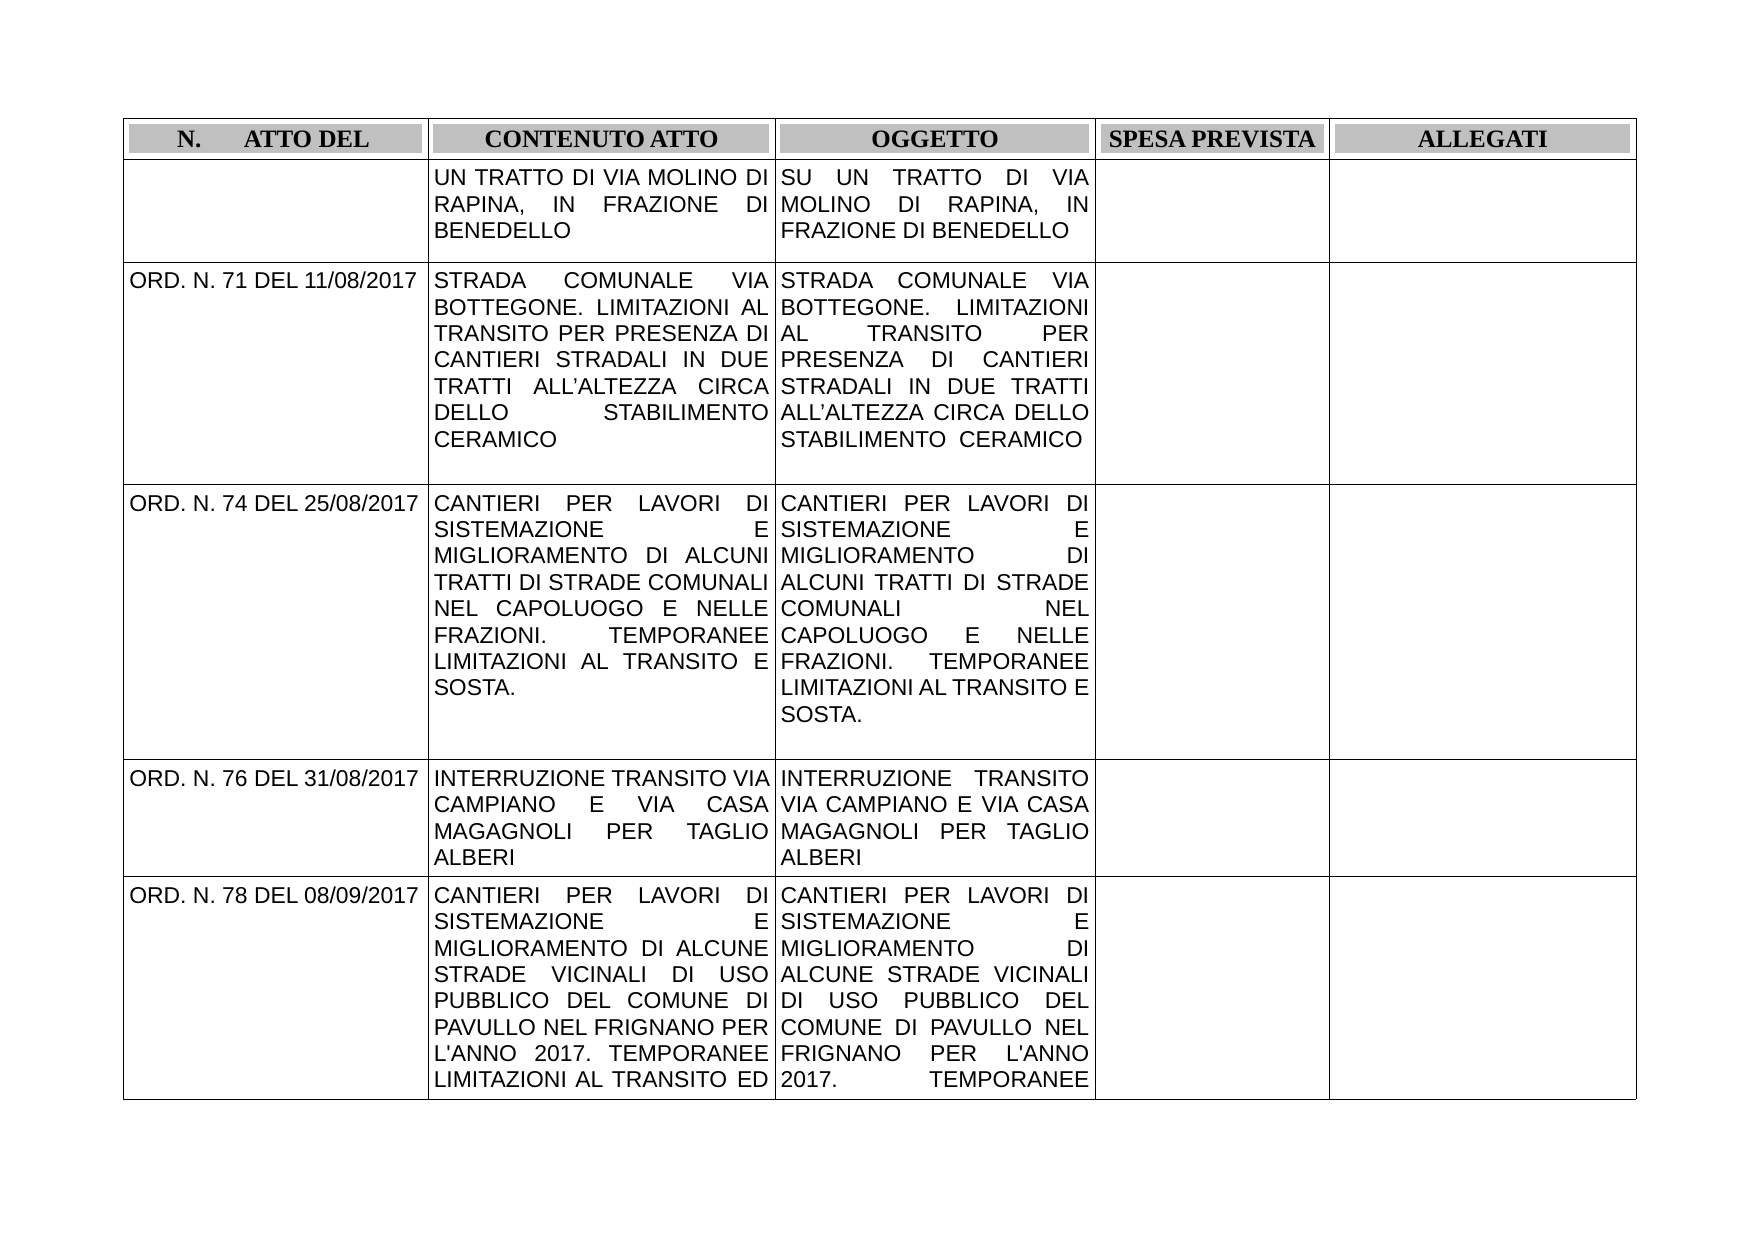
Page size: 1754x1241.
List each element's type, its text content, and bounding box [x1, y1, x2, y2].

table_cell [1330, 760, 1636, 876]
table_cell su un tratto di Via Molino di Rapina, in frazione di Benedello [776, 160, 1095, 262]
table_header CONTENUTO ATTO [429, 119, 775, 158]
table_cell [1330, 485, 1636, 759]
table_header OGGETTO [776, 119, 1095, 158]
table_cell ORD. N. 71 DEL 11/08/2017 [124, 263, 428, 484]
table_cell ORD. N. 76 DEL 31/08/2017 [124, 760, 428, 876]
table_cell un tratto di Via Molino di Rapina, in frazione di Benedello [429, 160, 775, 262]
table_cell Interruzione transito Via Campiano e Via Casa Magagnoli per taglio alberi [429, 760, 775, 876]
table_cell Cantieri per lavori di sistemazione e miglioramento di alcune strade vicinali di uso pubblico del Comune di PAVULLO NEL FRIGNANO PER L'ANNO 2017. TEMPORANEE [776, 877, 1095, 1098]
table_cell [1330, 160, 1636, 262]
table_cell [1096, 760, 1329, 876]
table_cell ORD. N. 78 DEL 08/09/2017 [124, 877, 428, 1098]
table_cell [1096, 485, 1329, 759]
table_cell Strada comunale Via Bottegone. Limitazioni al transito per presenza di cantieri stradali in due tratti all’altezza CIRCA DELLO STABILIMENTO CERAMICO [429, 263, 775, 484]
table_header N. ATTO DEL [124, 119, 428, 158]
table_header ALLEGATI [1330, 119, 1636, 158]
table_cell [1330, 877, 1636, 1098]
table_header SPESA PREVISTA [1096, 119, 1329, 158]
table_cell [1096, 877, 1329, 1098]
table_cell Cantieri per lavori di sistemazione e miglioramento di alcuni tratti di strade comunali nel capoluogo e nelle FRAZIONI. TEMPORANEE LIMITAZIONI AL TRANSITO E SOSTA. [776, 485, 1095, 759]
table_cell [1096, 263, 1329, 484]
table_cell Cantieri per lavori di sistemazione e miglioramento di alcune strade vicinali di uso pubblico del Comune di PAVULLO NEL FRIGNANO PER L'ANNO 2017. TEMPORANEE LIMITAZIONI AL TRANSITO ED [429, 877, 775, 1098]
table_cell [1096, 160, 1329, 262]
table_cell ORD. N. 74 DEL 25/08/2017 [124, 485, 428, 759]
table_cell Cantieri per lavori di sistemazione e miglioramento di alcuni tratti di strade comunali nel capoluogo e nelle FRAZIONI. TEMPORANEE LIMITAZIONI AL TRANSITO E SOSTA. [429, 485, 775, 759]
table_cell Interruzione transito Via Campiano e Via Casa Magagnoli per taglio alberi [776, 760, 1095, 876]
table_cell [1330, 263, 1636, 484]
table_cell [124, 160, 428, 262]
table_cell Strada comunale Via Bottegone. Limitazioni al transito per presenza di cantieri stradali in due tratti all’altezza CIRCA DELLO STABILIMENTO CERAMICO [776, 263, 1095, 484]
